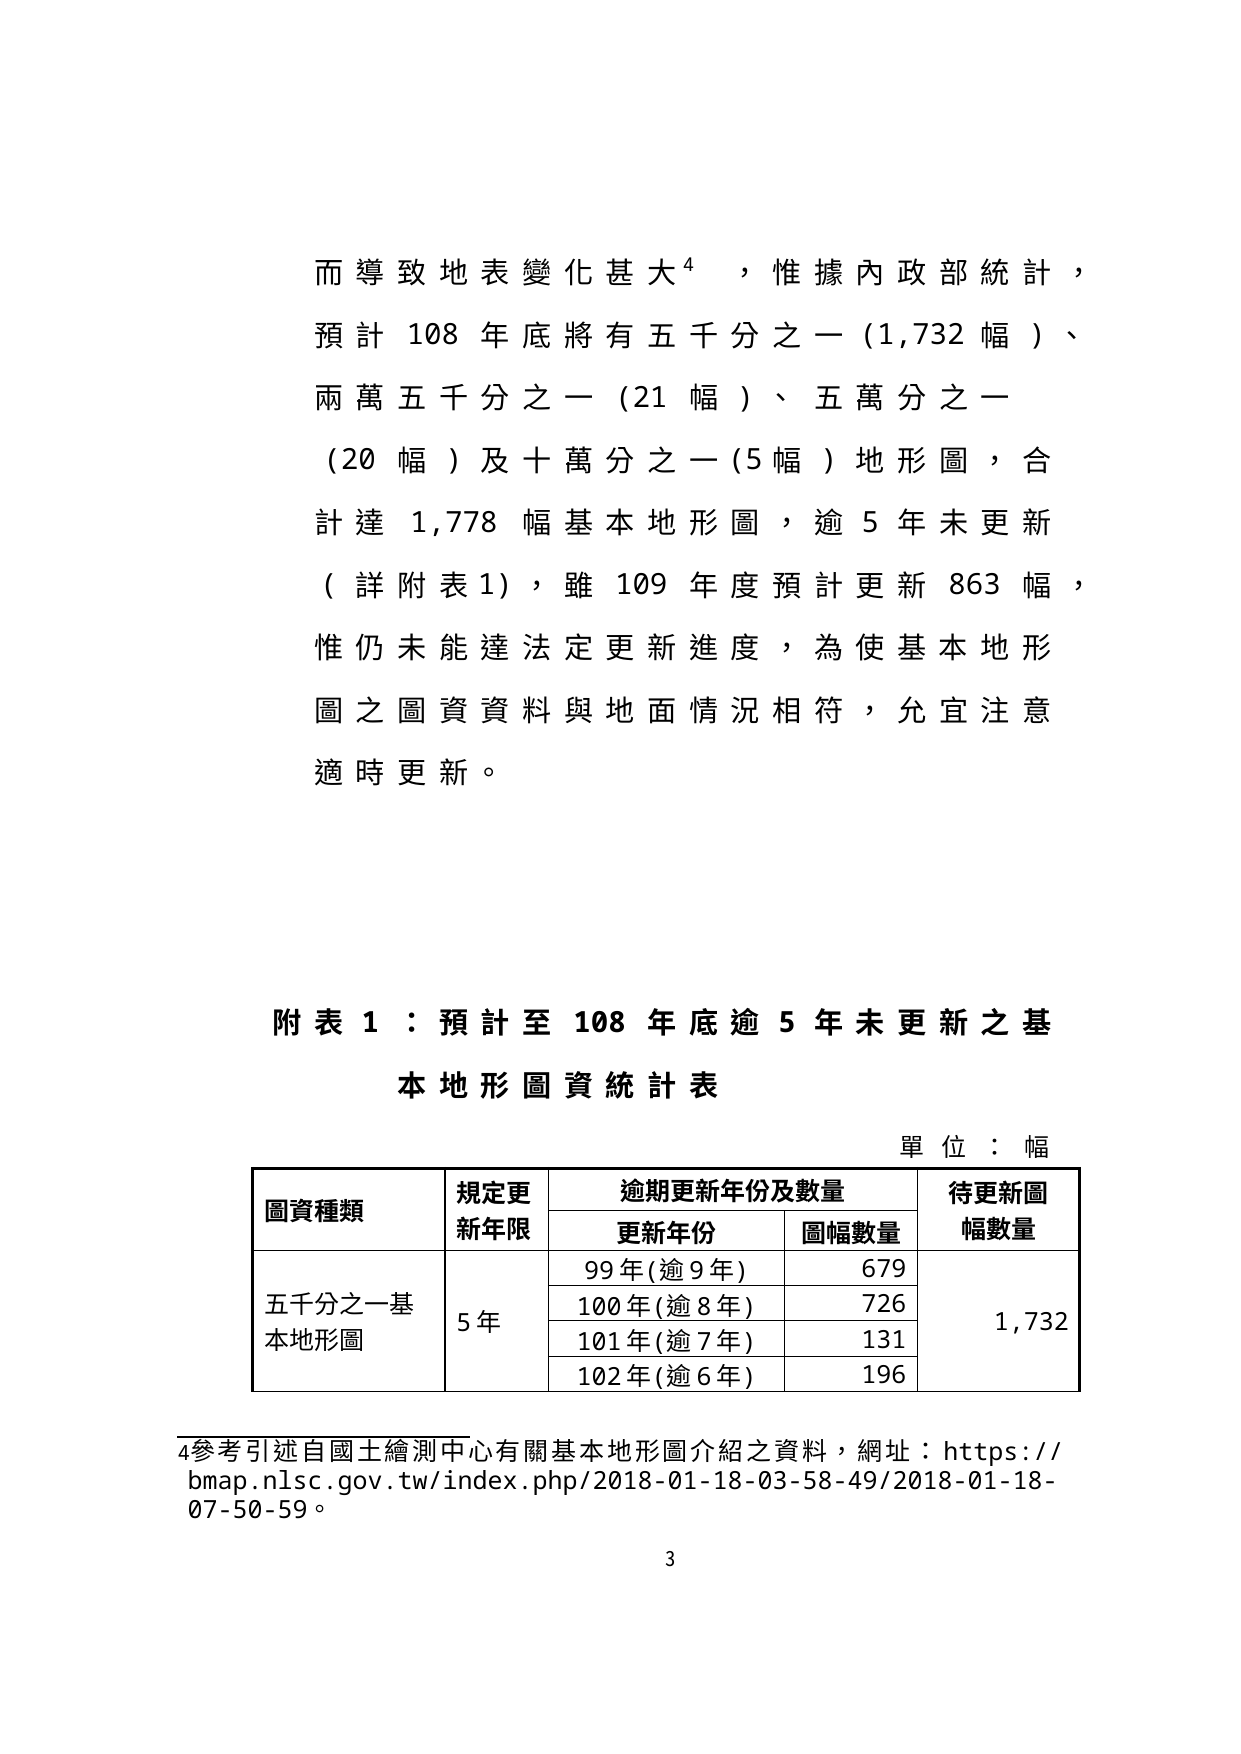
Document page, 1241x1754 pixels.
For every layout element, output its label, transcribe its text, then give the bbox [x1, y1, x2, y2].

table_cell 726 [785, 1286, 917, 1320]
table_header 規定更新年限 [446, 1170, 548, 1249]
text 附表1：預計至108年底逾5年未更新之基本地形圖資統計表 [242, 979, 1058, 1104]
table_cell 131 [785, 1321, 917, 1356]
text 基本地形圖為國土資訊系統之核心及共用性資料，屬高度共用之基本底圖，為國土規劃、國土保育、防救災、經濟建設等所需基礎資料，內容為國土基本狀態之描述，包括主要地貌、地物及基本地理資料，為目前最完整之全國性基本底圖。近年來政府推動新市鎮開發、工業區闢建、農市地重劃及交通、水利等各項重大建設，因而導致地表變化甚大，惟據內政部統計，預計108年底將有五千分之一(1,732幅)、兩萬五千分之一(21幅)、五萬分之一(20幅)及十萬分之一(5幅)地形圖，合計達1,778幅基本地形圖，逾5年未更新(詳附表1)，雖109年度預計更新863幅，惟仍未能達法定更新進度，為使基本地形圖之圖資資料與地面情況相符，允宜注意適時更新。 [271, 229, 1058, 792]
table_header 逾期更新年份及數量 [549, 1170, 917, 1210]
table_cell 101年(逾7年) [549, 1321, 784, 1356]
table_header 圖資種類 [254, 1170, 444, 1249]
table_cell 102年(逾6年) [549, 1357, 784, 1391]
table_cell 更新年份 [549, 1211, 784, 1249]
text 單位：幅 [183, 1104, 1058, 1167]
table_header 待更新圖 幅數量 [918, 1170, 1078, 1249]
table_cell 1,732 [918, 1251, 1078, 1391]
table_cell 100年(逾8年) [549, 1286, 784, 1320]
table_cell 196 [785, 1357, 917, 1391]
text 參考引述自國土繪測中心有關基本地形圖介紹之資料，網址：https://bmap.nlsc.gov.tw/index.php/2018-01-18-03-58-49/2018-01-18-07-50-59。 [177, 1437, 1063, 1525]
table_cell 5年 [446, 1251, 548, 1391]
table_cell 99年(逾9年) [549, 1251, 784, 1285]
table_cell 679 [785, 1251, 917, 1285]
table_cell 五千分之一基本地形圖 [254, 1251, 444, 1391]
table_cell 圖幅數量 [785, 1211, 917, 1249]
